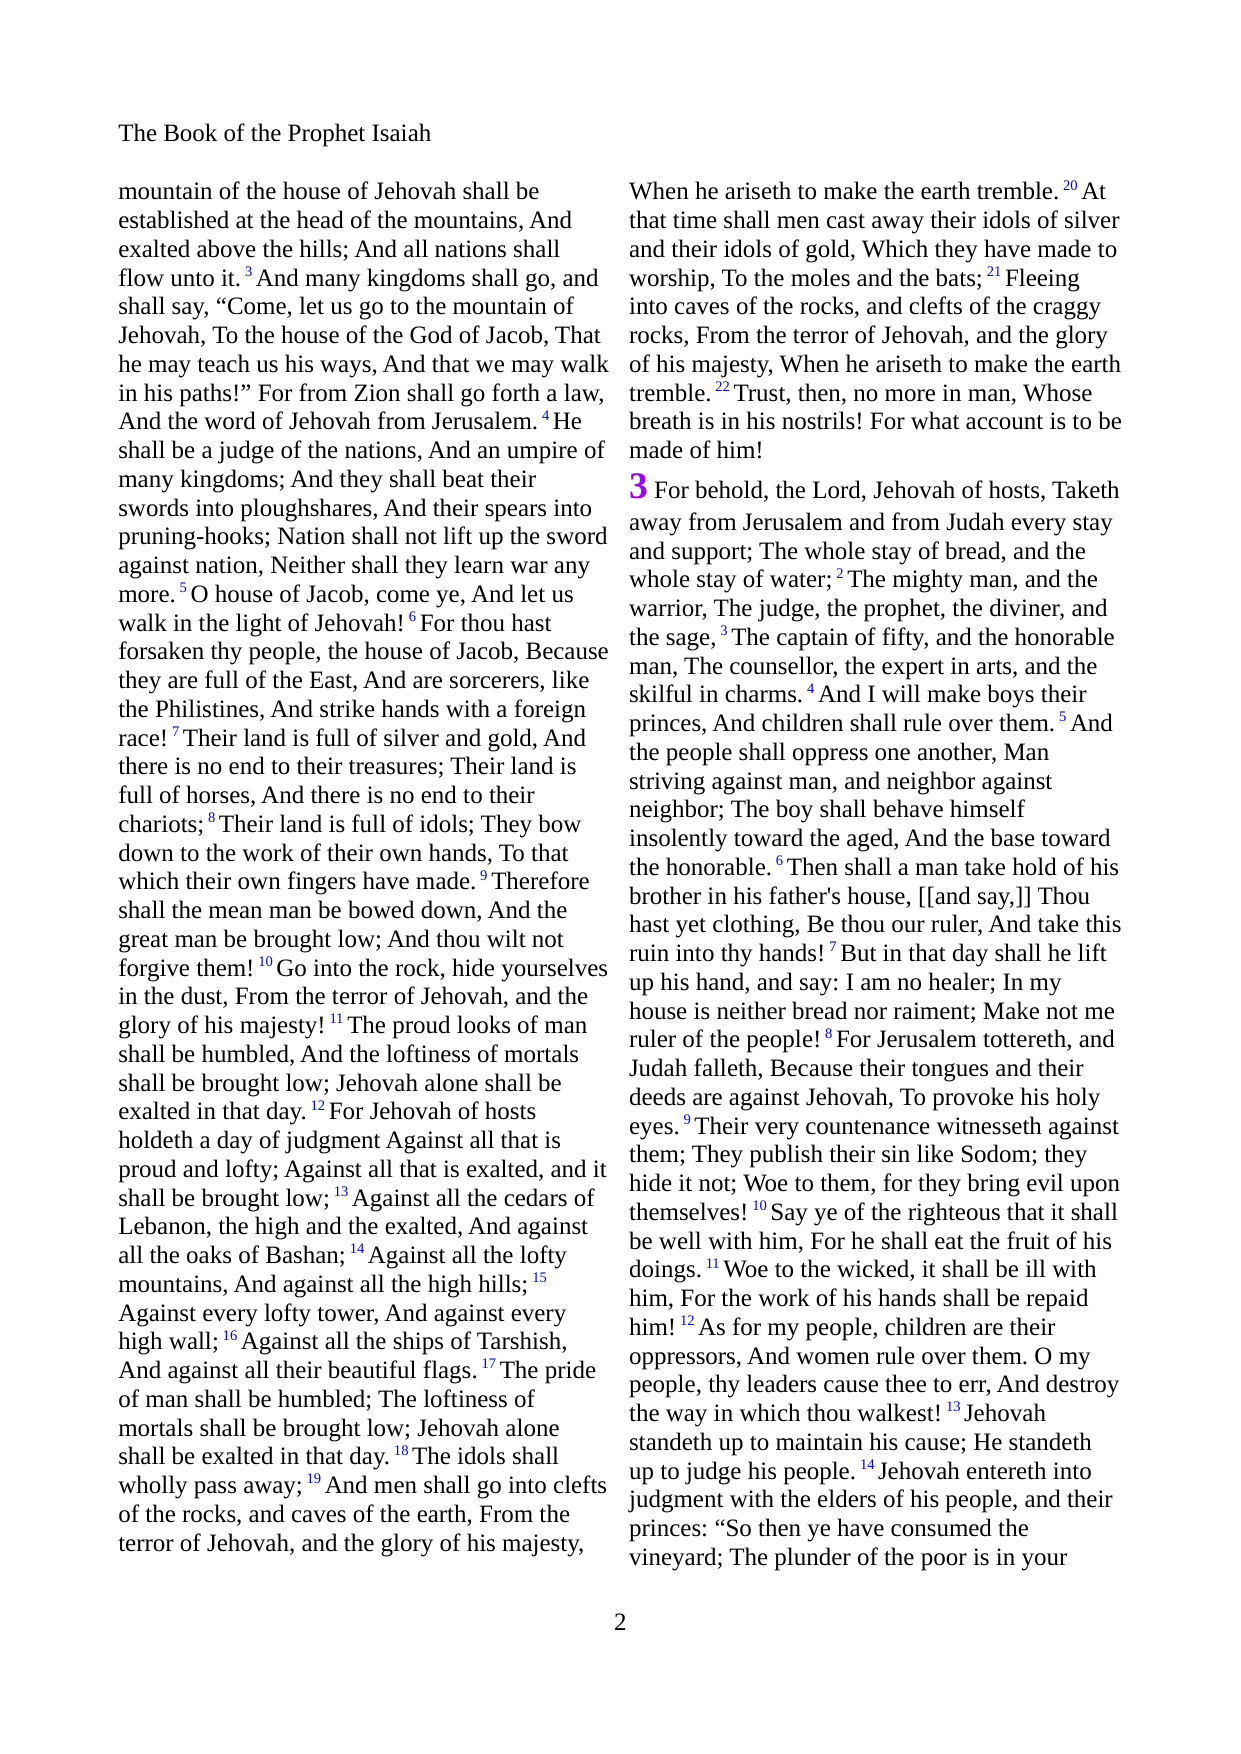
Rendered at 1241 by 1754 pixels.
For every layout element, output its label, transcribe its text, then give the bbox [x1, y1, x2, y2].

text 3 For behold, the Lord, Jehovah of hosts, Taketh away from Jerusalem and from Judah every stay and support; The whole stay of bread, and the whole stay of water; 2 The mighty man, and the warrior, The judge, the prophet, the diviner, and the sage, 3 The captain of fifty, and the honorable man, The counsellor, the expert in arts, and the skilful in charms. 4 And I will make boys their princes, And children shall rule over them. 5 And the people shall oppress one another, Man striving against man, and neighbor against neighbor; The boy shall behave himself insolently toward the aged, And the base toward the honorable. 6 Then shall a man take hold of his brother in his father's house, [[and say,]] Thou hast yet clothing, Be thou our ruler, And take this ruin into thy hands! 7 But in that day shall he lift up his hand, and say: I am no healer; In my house is neither bread nor raiment; Make not me ruler of the people! 8 For Jerusalem tottereth, and Judah falleth, Because their tongues and their deeds are against Jehovah, To provoke his holy eyes. 9 Their very countenance witnesseth against them; They publish their sin like Sodom; they hide it not; Woe to them, for they bring evil upon themselves! 10 Say ye of the righteous that it shall be well with him, For he shall eat the fruit of his doings. 11 Woe to the wicked, it shall be ill with him, For the work of his hands shall be repaid him! 12 As for my people, children are their oppressors, And women rule over them. O my people, thy leaders cause thee to err, And destroy the way in which thou walkest! 13 Jehovah standeth up to maintain his cause; He standeth up to judge his people. 14 Jehovah entereth into judgment with the elders of his people, and their princes: “So then ye have consumed the vineyard; The plunder of the poor is in your [629, 464, 1122, 1571]
text When he ariseth to make the earth tremble. 20 At that time shall men cast away their idols of silver and their idols of gold, Which they have made to worship, To the moles and the bats; 21 Fleeing into caves of the rocks, and clefts of the craggy rocks, From the terror of Jehovah, and the glory of his majesty, When he ariseth to make the earth tremble. 22 Trust, then, no more in man, Whose breath is in his nostrils! For what account is to be made of him! [629, 176, 1122, 464]
text mountain of the house of Jehovah shall be established at the head of the mountains, And exalted above the hills; And all nations shall flow unto it. 3 And many kingdoms shall go, and shall say, “Come, let us go to the mountain of Jehovah, To the house of the God of Jacob, That he may teach us his ways, And that we may walk in his paths!” For from Zion shall go forth a law, And the word of Jehovah from Jerusalem. 4 He shall be a judge of the nations, And an umpire of many kingdoms; And they shall beat their swords into ploughshares, And their spears into pruning-hooks; Nation shall not lift up the sword against nation, Neither shall they learn war any more. 5 O house of Jacob, come ye, And let us walk in the light of Jehovah! 6 For thou hast forsaken thy people, the house of Jacob, Because they are full of the East, And are sorcerers, like the Philistines, And strike hands with a foreign race! 7 Their land is full of silver and gold, And there is no end to their treasures; Their land is full of horses, And there is no end to their chariots; 8 Their land is full of idols; They bow down to the work of their own hands, To that which their own fingers have made. 9 Therefore shall the mean man be bowed down, And the great man be brought low; And thou wilt not forgive them! 10 Go into the rock, hide yourselves in the dust, From the terror of Jehovah, and the glory of his majesty! 11 The proud looks of man shall be humbled, And the loftiness of mortals shall be brought low; Jehovah alone shall be exalted in that day. 12 For Jehovah of hosts holdeth a day of judgment Against all that is proud and lofty; Against all that is exalted, and it shall be brought low; 13 Against all the cedars of Lebanon, the high and the exalted, And against all the oaks of Bashan; 14 Against all the lofty mountains, And against all the high hills; 15 Against every lofty tower, And against every high wall; 16 Against all the ships of Tarshish, And against all their beautiful flags. 17 The pride of man shall be humbled; The loftiness of mortals shall be brought low; Jehovah alone shall be exalted in that day. 18 The idols shall wholly pass away; 19 And men shall go into clefts of the rocks, and caves of the earth, From the terror of Jehovah, and the glory of his majesty, [118, 176, 611, 1556]
